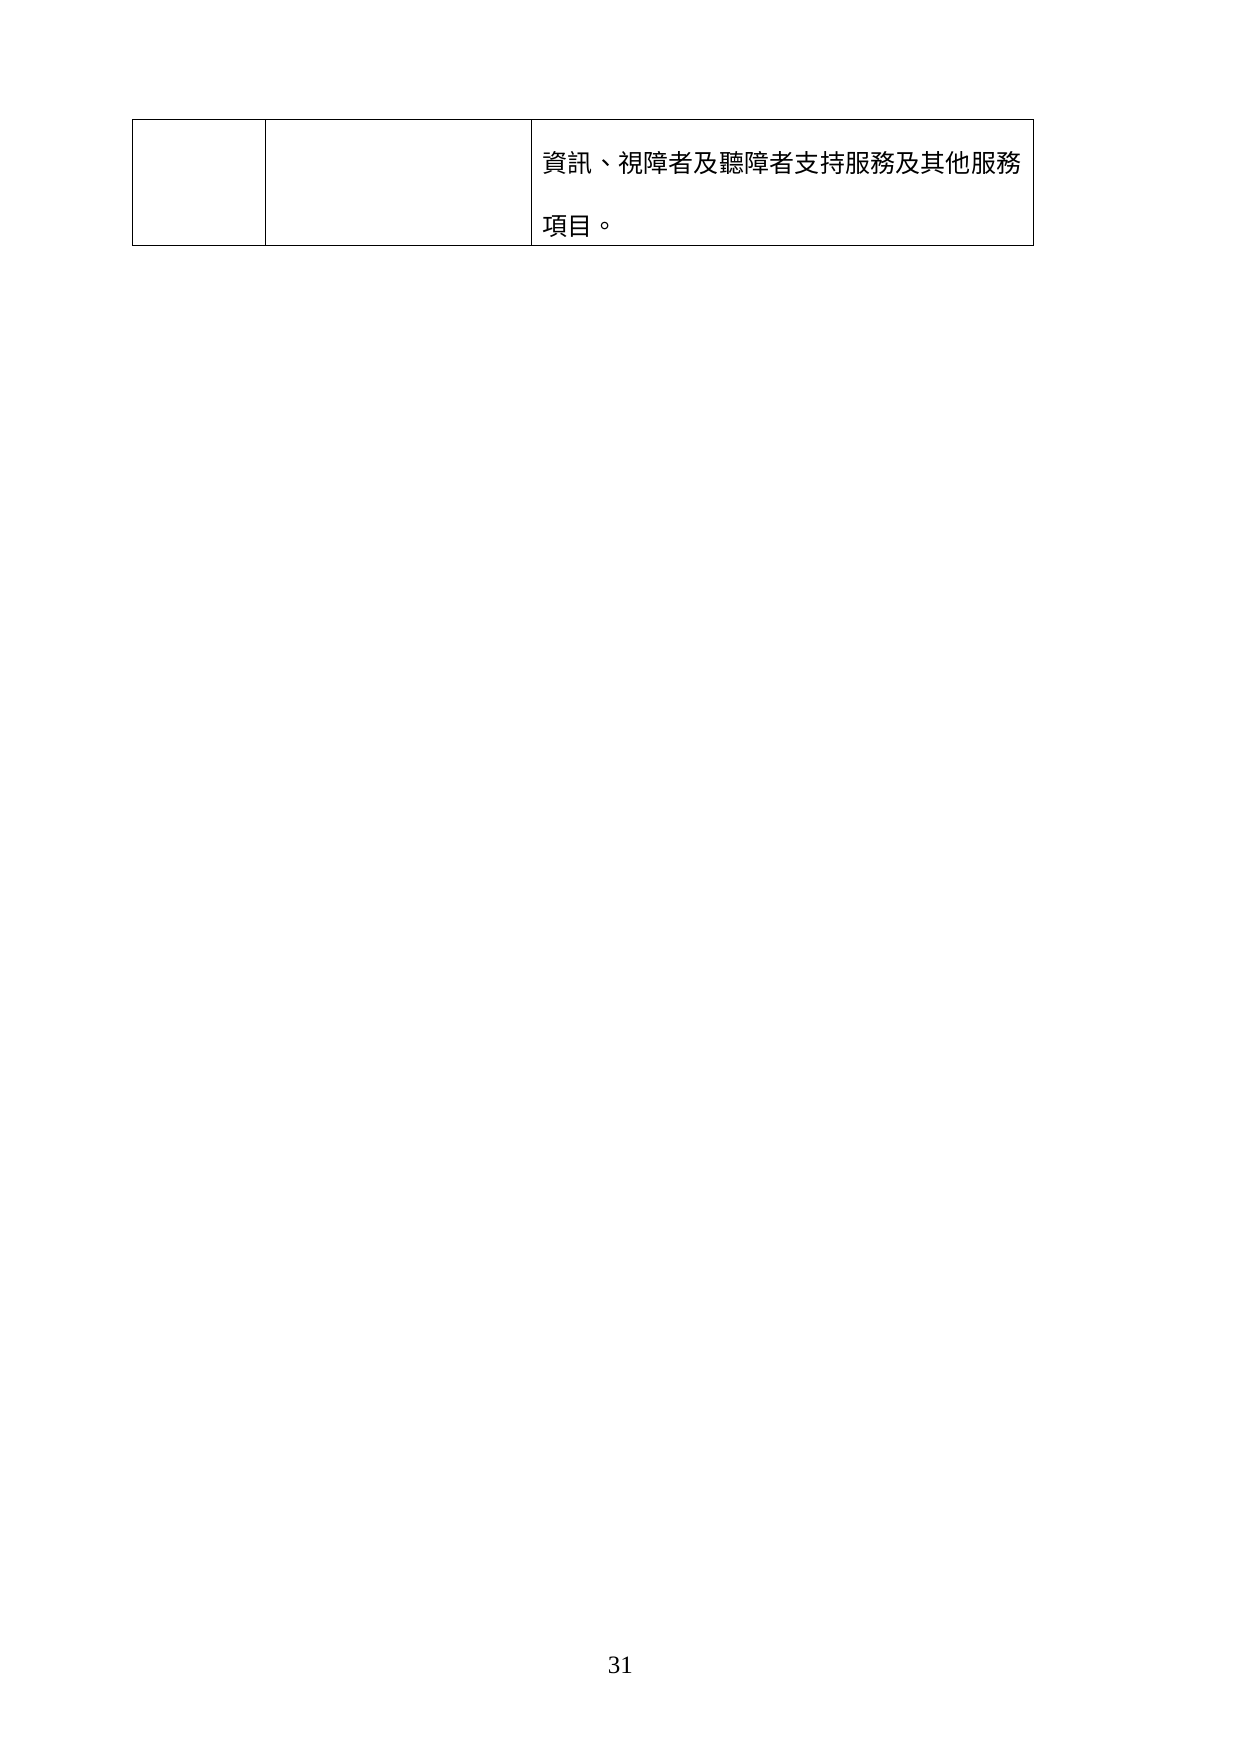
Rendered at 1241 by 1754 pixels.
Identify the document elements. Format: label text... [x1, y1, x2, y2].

table_cell [266, 120, 531, 245]
table_cell 資訊、視障者及聽障者支持服務及其他服務項目。 [532, 120, 1033, 245]
table_cell [133, 120, 265, 245]
